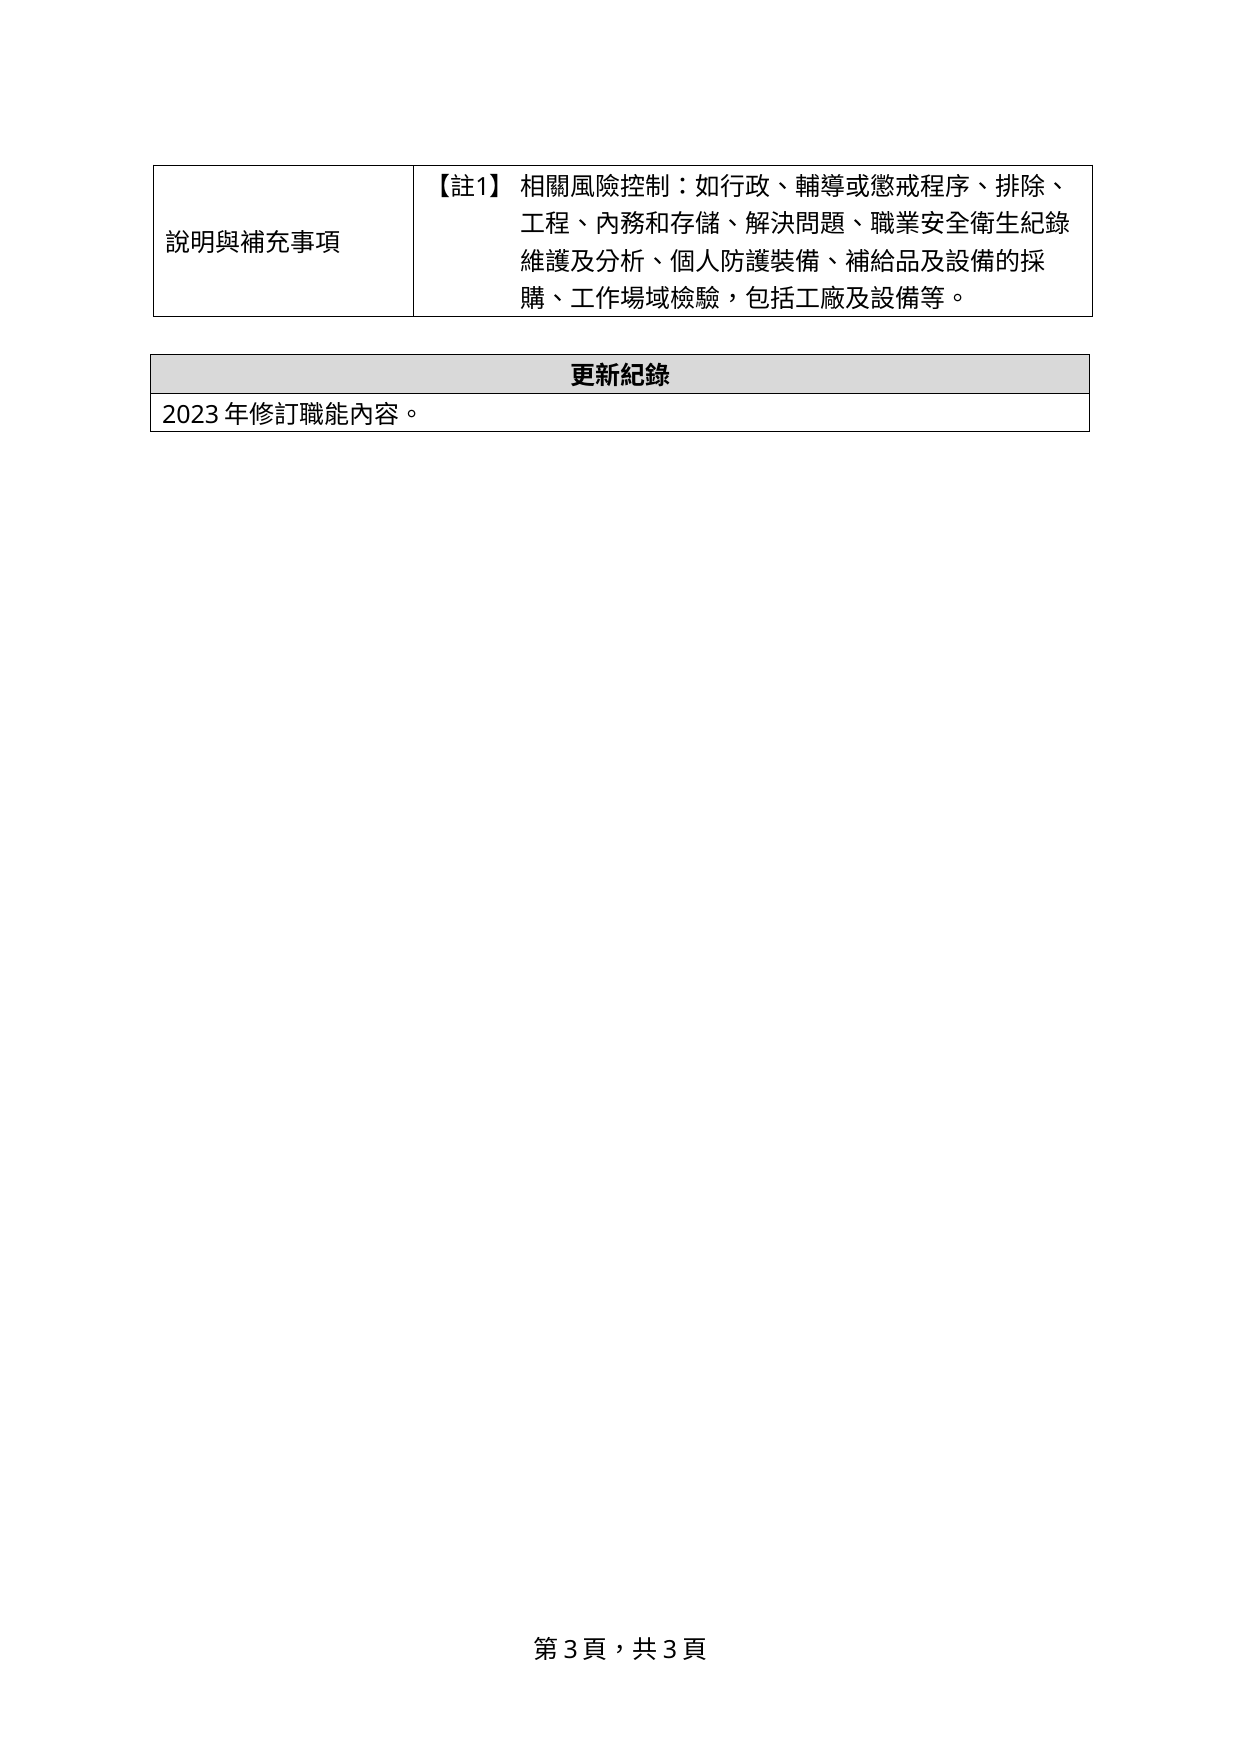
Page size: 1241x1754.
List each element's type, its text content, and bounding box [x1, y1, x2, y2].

table_header 更新紀錄 [151, 355, 1089, 393]
table_cell 說明與補充事項 [154, 166, 413, 316]
table_cell 2023年修訂職能內容。 [151, 394, 1089, 431]
table_cell 相關風險控制：如行政、輔導或懲戒程序、排除、工程、內務和存儲、解決問題、職業安全衛生紀錄維護及分析、個人防護裝備、補給品及設備的採購、工作場域檢驗，包括工廠及設備等。 [414, 166, 1092, 316]
